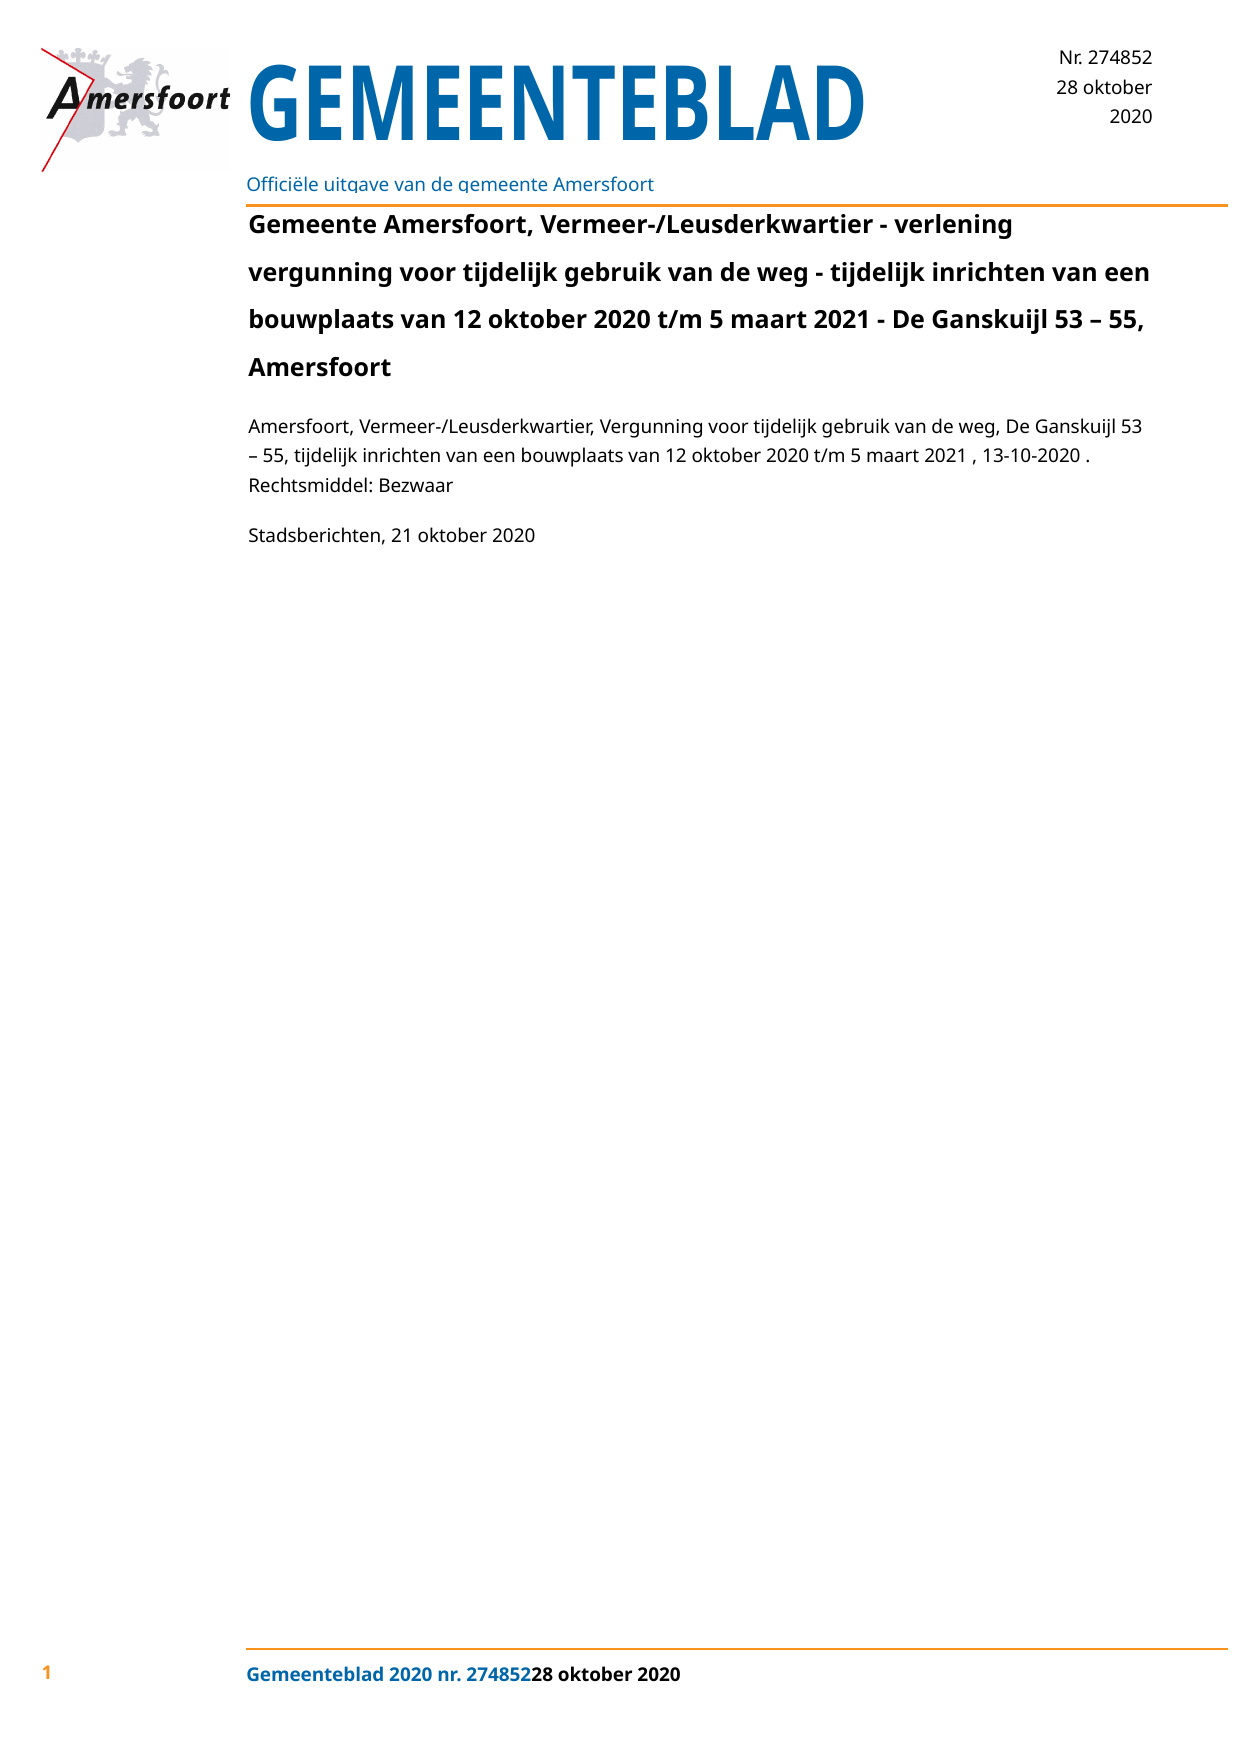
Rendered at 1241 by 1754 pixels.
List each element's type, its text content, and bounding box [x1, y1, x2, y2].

text Gemeente Amersfoort, Vermeer-/Leusderkwartier - verlening vergunning voor tijdelijk gebruik van de weg - tijdelijk inrichten van een bouwplaats van 12 oktober 2020 t/m 5 maart 2021 - De Ganskuijl 53 – 55, Amersfoort [248, 207, 1152, 384]
text Stadsberichten, 21 oktober 2020 [248, 523, 1152, 548]
text Amersfoort, Vermeer-/Leusderkwartier, Vergunning voor tijdelijk gebruik van de weg, De Ganskuijl 53 – 55, tijdelijk inrichten van een bouwplaats van 12 oktober 2020 t/m 5 maart 2021 , 13-10-2020 . Rechtsmiddel: Bezwaar [248, 413, 1152, 498]
picture [41, 47, 231, 172]
